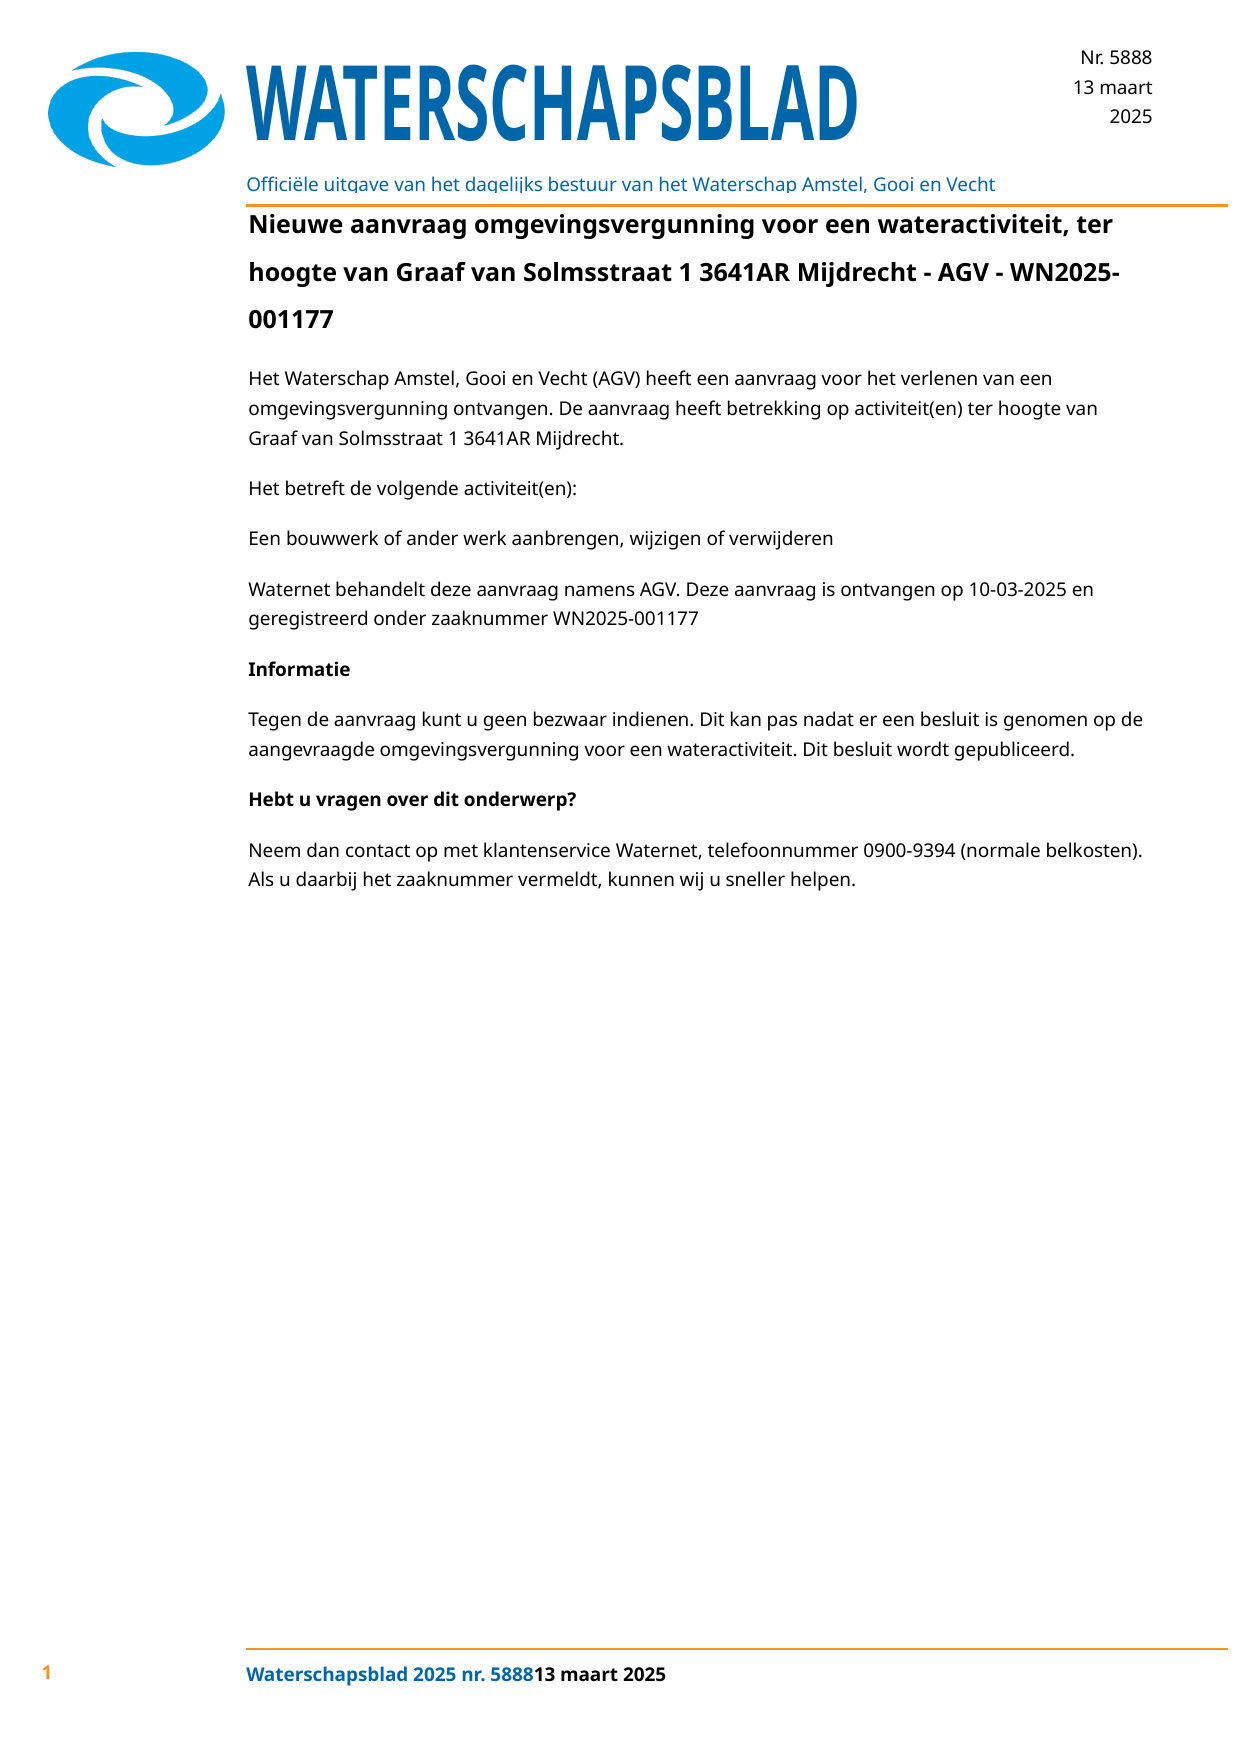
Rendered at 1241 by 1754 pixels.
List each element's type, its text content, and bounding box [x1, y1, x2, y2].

text Neem dan contact op met klantenservice Waternet, telefoonnummer 0900-9394 (normale belkosten). Als u daarbij het zaaknummer vermeldt, kunnen wij u sneller helpen. [248, 837, 1152, 892]
text Waternet behandelt deze aanvraag namens AGV. Deze aanvraag is ontvangen op 10-03-2025 en geregistreerd onder zaaknummer WN2025-001177 [248, 576, 1152, 631]
text Hebt u vragen over dit onderwerp? [248, 786, 1152, 812]
text Het betreft de volgende activiteit(en): [248, 475, 1152, 501]
text Een bouwwerk of ander werk aanbrengen, wijzigen of verwijderen [248, 526, 1152, 551]
text Informatie [248, 656, 1152, 682]
text Tegen de aanvraag kunt u geen bezwaar indienen. Dit kan pas nadat er een besluit is genomen op de aangevraagde omgevingsvergunning voor een wateractiviteit. Dit besluit wordt gepubliceerd. [248, 706, 1152, 762]
text Nieuwe aanvraag omgevingsvergunning voor een wateractiviteit, ter hoogte van Graaf van Solmsstraat 1 3641AR Mijdrecht - AGV - WN2025-001177 [248, 207, 1152, 336]
picture [41, 47, 231, 172]
text Het Waterschap Amstel, Gooi en Vecht (AGV) heeft een aanvraag voor het verlenen van een omgevingsvergunning ontvangen. De aanvraag heeft betrekking op activiteit(en) ter hoogte van Graaf van Solmsstraat 1 3641AR Mijdrecht. [248, 366, 1152, 450]
